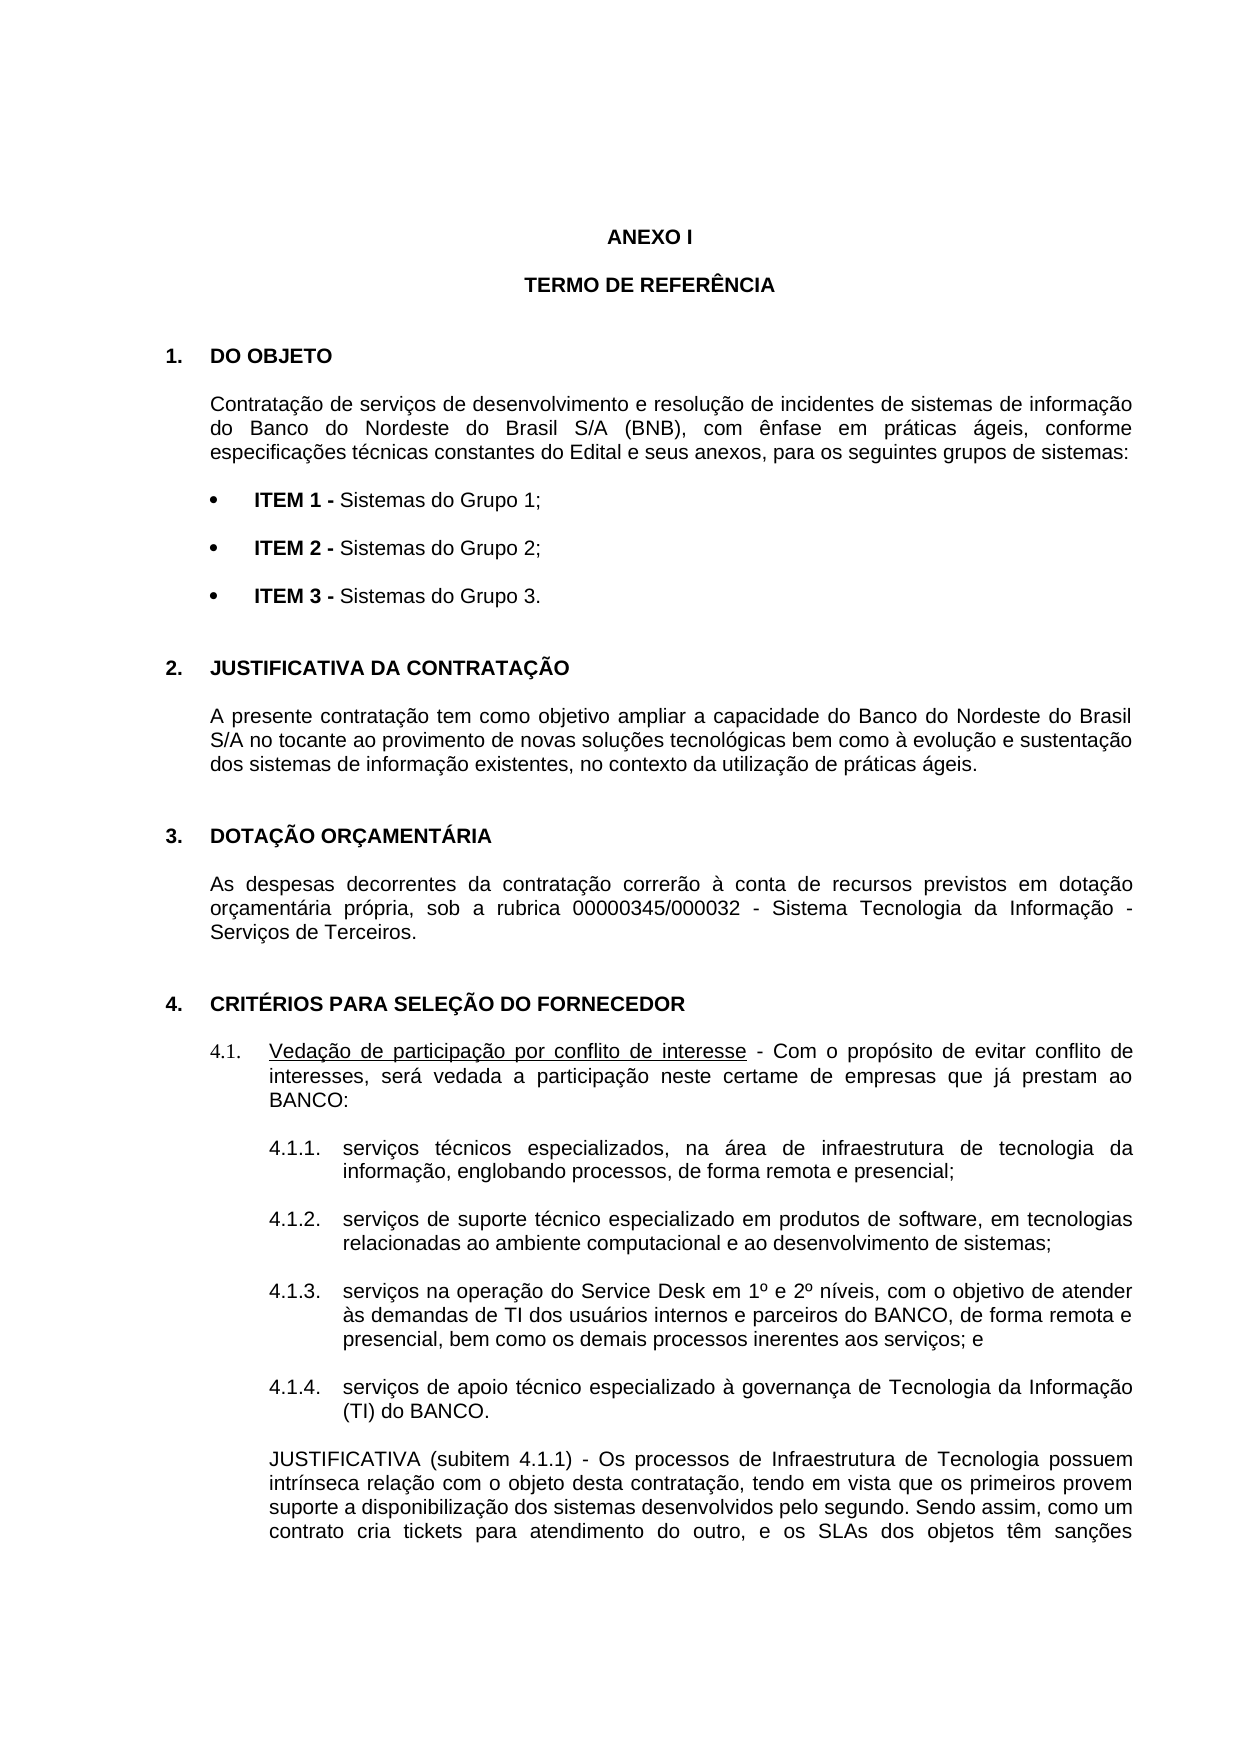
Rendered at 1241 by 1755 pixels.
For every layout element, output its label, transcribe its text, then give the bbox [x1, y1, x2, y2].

text ANEXO I [165, 224, 1134, 248]
list JUSTIFICATIVA DA CONTRATAÇÃO [165, 656, 1134, 680]
text JUSTIFICATIVA (subitem 4.1.1) - Os processos de Infraestrutura de Tecnologia possuem intrínseca relação com o objeto desta contratação, tendo em vista que os primeiros provem suporte a disponibilização dos sistemas desenvolvidos pelo segundo. Sendo assim, como um contrato cria tickets para atendimento do outro, e os SLAs dos objetos têm sanções [269, 1447, 1134, 1543]
list DO OBJETO [165, 344, 1134, 368]
list serviços de suporte técnico especializado em produtos de software, em tecnologias relacionadas ao ambiente computacional e ao desenvolvimento de sistemas; [269, 1207, 1134, 1255]
list As despesas decorrentes da contratação correrão à conta de recursos previstos em dotação orçamentária própria, sob a rubrica 00000345/000032 - Sistema Tecnologia da Informação - Serviços de Terceiros. [210, 872, 1134, 943]
list DOTAÇÃO ORÇAMENTÁRIA [165, 824, 1134, 848]
list serviços técnicos especializados, na área de infraestrutura de tecnologia da informação, englobando processos, de forma remota e presencial; [269, 1135, 1134, 1183]
list CRITÉRIOS PARA SELEÇÃO DO FORNECEDOR [165, 991, 1134, 1015]
list ITEM 1 - Sistemas do Grupo 1; [210, 488, 1134, 512]
list A presente contratação tem como objetivo ampliar a capacidade do Banco do Nordeste do Brasil S/A no tocante ao provimento de novas soluções tecnológicas bem como à evolução e sustentação dos sistemas de informação existentes, no contexto da utilização de práticas ágeis. [210, 704, 1134, 776]
list serviços de apoio técnico especializado à governança de Tecnologia da Informação (TI) do BANCO. [269, 1375, 1134, 1423]
list ITEM 2 - Sistemas do Grupo 2; [210, 536, 1134, 560]
list ITEM 3 - Sistemas do Grupo 3. [210, 584, 1134, 608]
list Contratação de serviços de desenvolvimento e resolução de incidentes de sistemas de informação do Banco do Nordeste do Brasil S/A (BNB), com ênfase em práticas ágeis, conforme especificações técnicas constantes do Edital e seus anexos, para os seguintes grupos de sistemas: [210, 392, 1134, 464]
text TERMO DE REFERÊNCIA [165, 272, 1134, 296]
list Vedação de participação por conflito de interesse - Com o propósito de evitar conflito de interesses, será vedada a participação neste certame de empresas que já prestam ao BANCO: [210, 1039, 1134, 1111]
list serviços na operação do Service Desk em 1º e 2º níveis, com o objetivo de atender às demandas de TI dos usuários internos e parceiros do BANCO, de forma remota e presencial, bem como os demais processos inerentes aos serviços; e [269, 1279, 1134, 1351]
